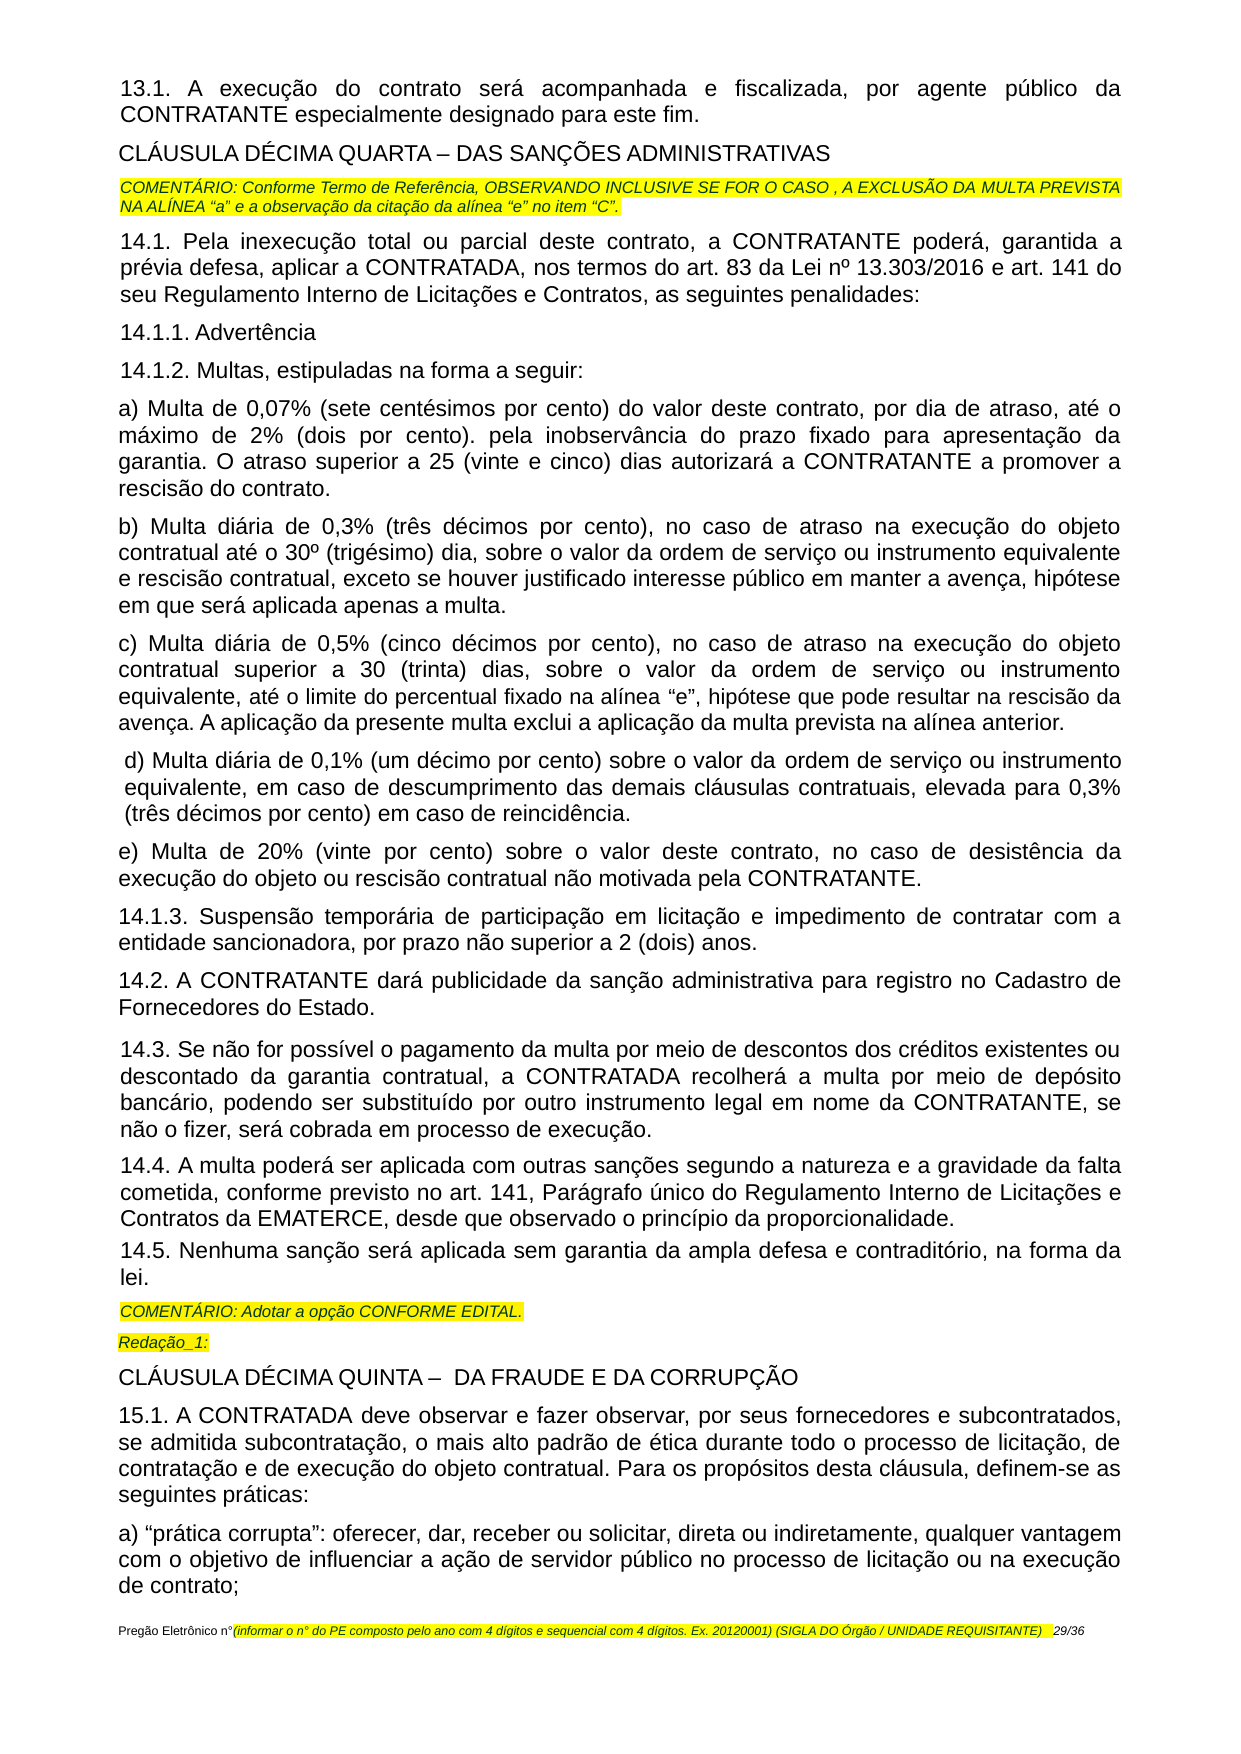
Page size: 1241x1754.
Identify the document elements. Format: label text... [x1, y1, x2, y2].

text a) Multa de 0,07% (sete centésimos por cento) do valor deste contrato, por dia de atraso, até o máximo de 2% (dois por cento). pela inobservância do prazo fixado para apresentação da garantia. O atraso superior a 25 (vinte e cinco) dias autorizará a CONTRATANTE a promover a rescisão do contrato. [118, 395, 1122, 501]
text c) Multa diária de 0,5% (cinco décimos por cento), no caso de atraso na execução do objeto contratual superior a 30 (trinta) dias, sobre o valor da ordem de serviço ou instrumento equivalente, até o limite do percentual fixado na alínea “e”, hipótese que pode resultar na rescisão da avença. A aplicação da presente multa exclui a aplicação da multa prevista na alínea anterior. [118, 630, 1122, 735]
text a) “prática corrupta”: oferecer, dar, receber ou solicitar, direta ou indiretamente, qualquer vantagem com o objetivo de influenciar a ação de servidor público no processo de licitação ou na execução de contrato; [118, 1519, 1122, 1598]
text CLÁUSULA DÉCIMA QUARTA – DAS SANÇÕES ADMINISTRATIVAS [118, 139, 1122, 166]
text 14.3. Se não for possível o pagamento da multa por meio de descontos dos créditos existentes ou descontado da garantia contratual, a CONTRATADA recolherá a multa por meio de depósito bancário, podendo ser substituído por outro instrumento legal em nome da CONTRATANTE, se não o fizer, será cobrada em processo de execução. [120, 1036, 1122, 1142]
text 13.1. A execução do contrato será acompanhada e fiscalizada, por agente público da CONTRATANTE especialmente designado para este fim. [120, 75, 1122, 128]
text 14.2. A CONTRATANTE dará publicidade da sanção administrativa para registro no Cadastro de Fornecedores do Estado. [118, 967, 1122, 1020]
text d) Multa diária de 0,1% (um décimo por cento) sobre o valor da ordem de serviço ou instrumento equivalente, em caso de descumprimento das demais cláusulas contratuais, elevada para 0,3% (três décimos por cento) em caso de reincidência. [124, 747, 1122, 826]
text 14.1.3. Suspensão temporária de participação em licitação e impedimento de contratar com a entidade sancionadora, por prazo não superior a 2 (dois) anos. [118, 903, 1122, 956]
text 14.1.2. Multas, estipuladas na forma a seguir: [120, 357, 1122, 383]
text b) Multa diária de 0,3% (três décimos por cento), no caso de atraso na execução do objeto contratual até o 30º (trigésimo) dia, sobre o valor da ordem de serviço ou instrumento equivalente e rescisão contratual, exceto se houver justificado interesse público em manter a avença, hipótese em que será aplicada apenas a multa. [118, 513, 1122, 618]
text 14.5. Nenhuma sanção será aplicada sem garantia da ampla defesa e contraditório, na forma da lei. [120, 1237, 1122, 1290]
text 15.1. A CONTRATADA deve observar e fazer observar, por seus fornecedores e subcontratados, se admitida subcontratação, o mais alto padrão de ética durante todo o processo de licitação, de contratação e de execução do objeto contratual. Para os propósitos desta cláusula, definem-se as seguintes práticas: [118, 1402, 1122, 1508]
text 14.1. Pela inexecução total ou parcial deste contrato, a CONTRATANTE poderá, garantida a prévia defesa, aplicar a CONTRATADA, nos termos do art. 83 da Lei nº 13.303/2016 e art. 141 do seu Regulamento Interno de Licitações e Contratos, as seguintes penalidades: [120, 228, 1122, 307]
text e) Multa de 20% (vinte por cento) sobre o valor deste contrato, no caso de desistência da execução do objeto ou rescisão contratual não motivada pela CONTRATANTE. [118, 838, 1122, 891]
text COMENTÁRIO: Conforme Termo de Referência, OBSERVANDO INCLUSIVE SE FOR O CASO , A EXCLUSÃO DA MULTA PREVISTA NA ALÍNEA “a” e a observação da citação da alínea “e” no item “C”. [120, 178, 1122, 216]
text 14.4. A multa poderá ser aplicada com outras sanções segundo a natureza e a gravidade da falta cometida, conforme previsto no art. 141, Parágrafo único do Regulamento Interno de Licitações e Contratos da EMATERCE, desde que observado o princípio da proporcionalidade. [120, 1152, 1122, 1231]
text COMENTÁRIO: Adotar a opção CONFORME EDITAL. [120, 1302, 1122, 1321]
text CLÁUSULA DÉCIMA QUINTA – DA FRAUDE E DA CORRUPÇÃO [118, 1364, 1122, 1390]
text 14.1.1. Advertência [120, 319, 1122, 345]
text Redação_1: [118, 1333, 1123, 1352]
